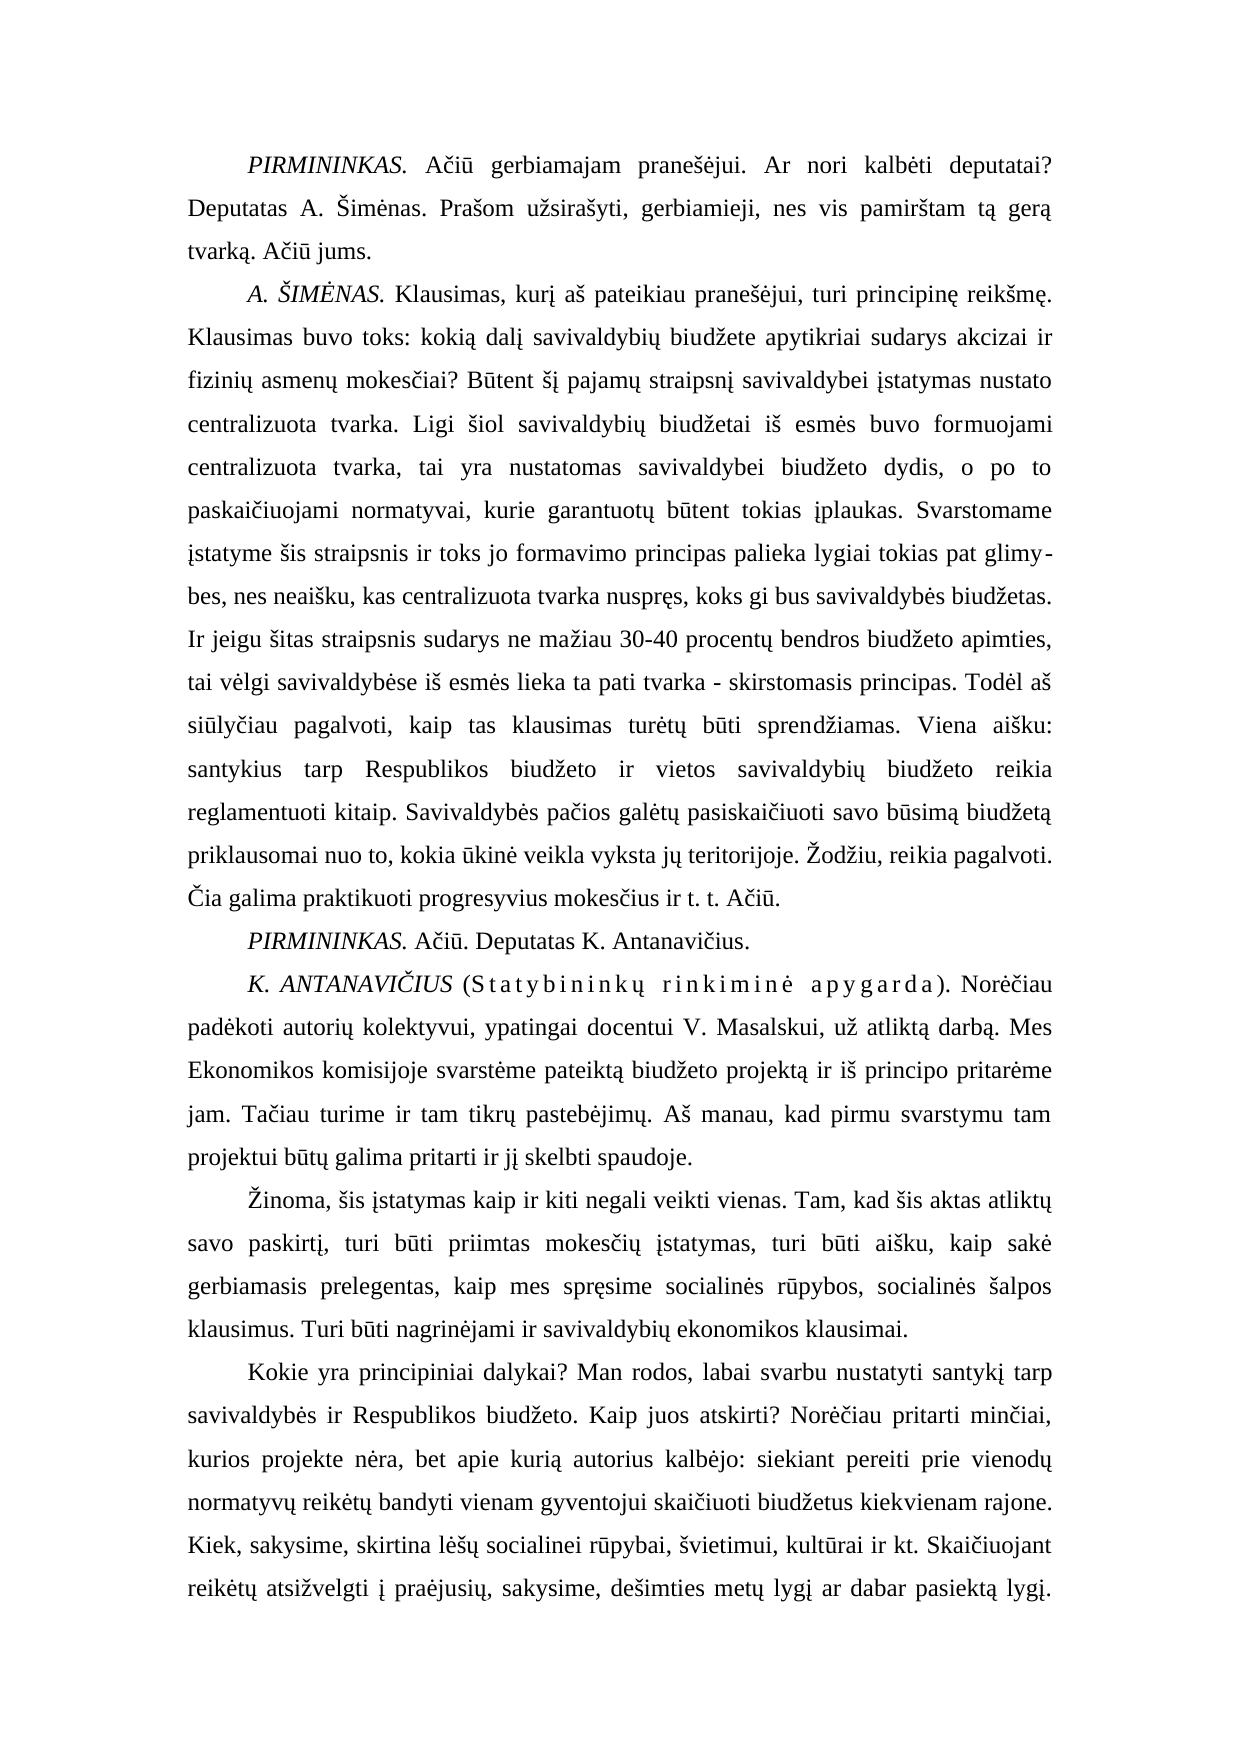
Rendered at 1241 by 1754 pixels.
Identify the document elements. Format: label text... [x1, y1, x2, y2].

text Kokie yra principiniai dalykai? Man rodos, labai svarbu nu­statyti santykį tarp savivaldybės ir Respublikos biudžeto. Kaip juos atskirti? Norėčiau pritarti minčiai, kurios projekte nėra, bet apie kurią autorius kalbėjo: siekiant pereiti prie vienodų norma­tyvų reikėtų bandyti vienam gyventojui skaičiuoti biudžetus kiek­vienam rajone. Kiek, sakysime, skirtina lėšų socialinei rūpybai, švietimui, kultūrai ir kt. Skaičiuojant reikėtų atsižvelgti į praėju­sių, sakysime, dešimties metų lygį ar dabar pasiektą lygį. [187, 1357, 1053, 1602]
text K. Antanavičius (Statybininkų rinkiminė apy­garda). Norėčiau padėkoti autorių kolektyvui, ypatingai do­centui V. Masalskui, už atliktą darbą. Mes Ekonomikos komisi­joje svarstėme pateiktą biudžeto projektą ir iš principo pritarėme jam. Tačiau turime ir tam tikrų pastebėjimų. Aš manau, kad pirmu svarstymu tam projektui būtų galima pritarti ir jį skelbti spau­doje. [187, 969, 1053, 1171]
text Žinoma, šis įstatymas kaip ir kiti negali veikti vienas. Tam, kad šis aktas atliktų savo paskirtį, turi būti priimtas mokesčių įstatymas, turi būti aišku, kaip sakė gerbiamasis prelegentas, kaip mes spręsime socialinės rūpybos, socialinės šalpos klausimus. Tu­ri būti nagrinėjami ir savivaldybių ekonomikos klausimai. [187, 1185, 1053, 1343]
text A. Šimėnas. Klausimas, kurį aš pateikiau pranešėjui, turi prin­cipinę reikšmę. Klausimas buvo toks: kokią dalį savivaldybių biu­džete apytikriai sudarys akcizai ir fizinių asmenų mokesčiai? Bū­tent šį pajamų straipsnį savivaldybei įstatymas nustato centrali­zuota tvarka. Ligi šiol savivaldybių biudžetai iš esmės buvo for­muojami centralizuota tvarka, tai yra nustatomas savivaldybei biudžeto dydis, o po to paskaičiuojami normatyvai, kurie garantuotų būtent tokias įplaukas. Svarstomame įstatyme šis straipsnis ir toks jo formavimo principas palieka lygiai tokias pat glimy­bes, nes neaišku, kas centralizuota tvarka nuspręs, koks gi bus savivaldybės biudžetas. Ir jeigu šitas straipsnis sudarys ne ma­žiau 30-40 procentų bendros biudžeto apimties, tai vėlgi savivaldybėse iš esmės lieka ta pati tvarka - skirstomasis principas. Todėl aš siūlyčiau pagalvoti, kaip tas klausimas turėtų būti spren­džiamas. Viena aišku: santykius tarp Respublikos biudžeto ir vietos savivaldybių biudžeto reikia reglamentuoti kitaip. Savivaldybės pačios galėtų pasiskaičiuoti savo būsimą biudžetą priklauso­mai nuo to, kokia ūkinė veikla vyksta jų teritorijoje. Žodžiu, rei­kia pagalvoti. Čia galima praktikuoti progresyvius mokesčius ir t. t. Ačiū. [187, 279, 1053, 912]
text Pirmininkas. Ačiū gerbiamajam pranešėjui. Ar nori kalbėti deputatai? Deputatas A. Šimėnas. Prašom užsirašyti, gerbiamieji, nes vis pamirštam tą gerą tvarką. Ačiū jums. [187, 150, 1053, 265]
text Pirmininkas. Ačiū. Deputatas K. Antanavičius. [187, 926, 1053, 955]
